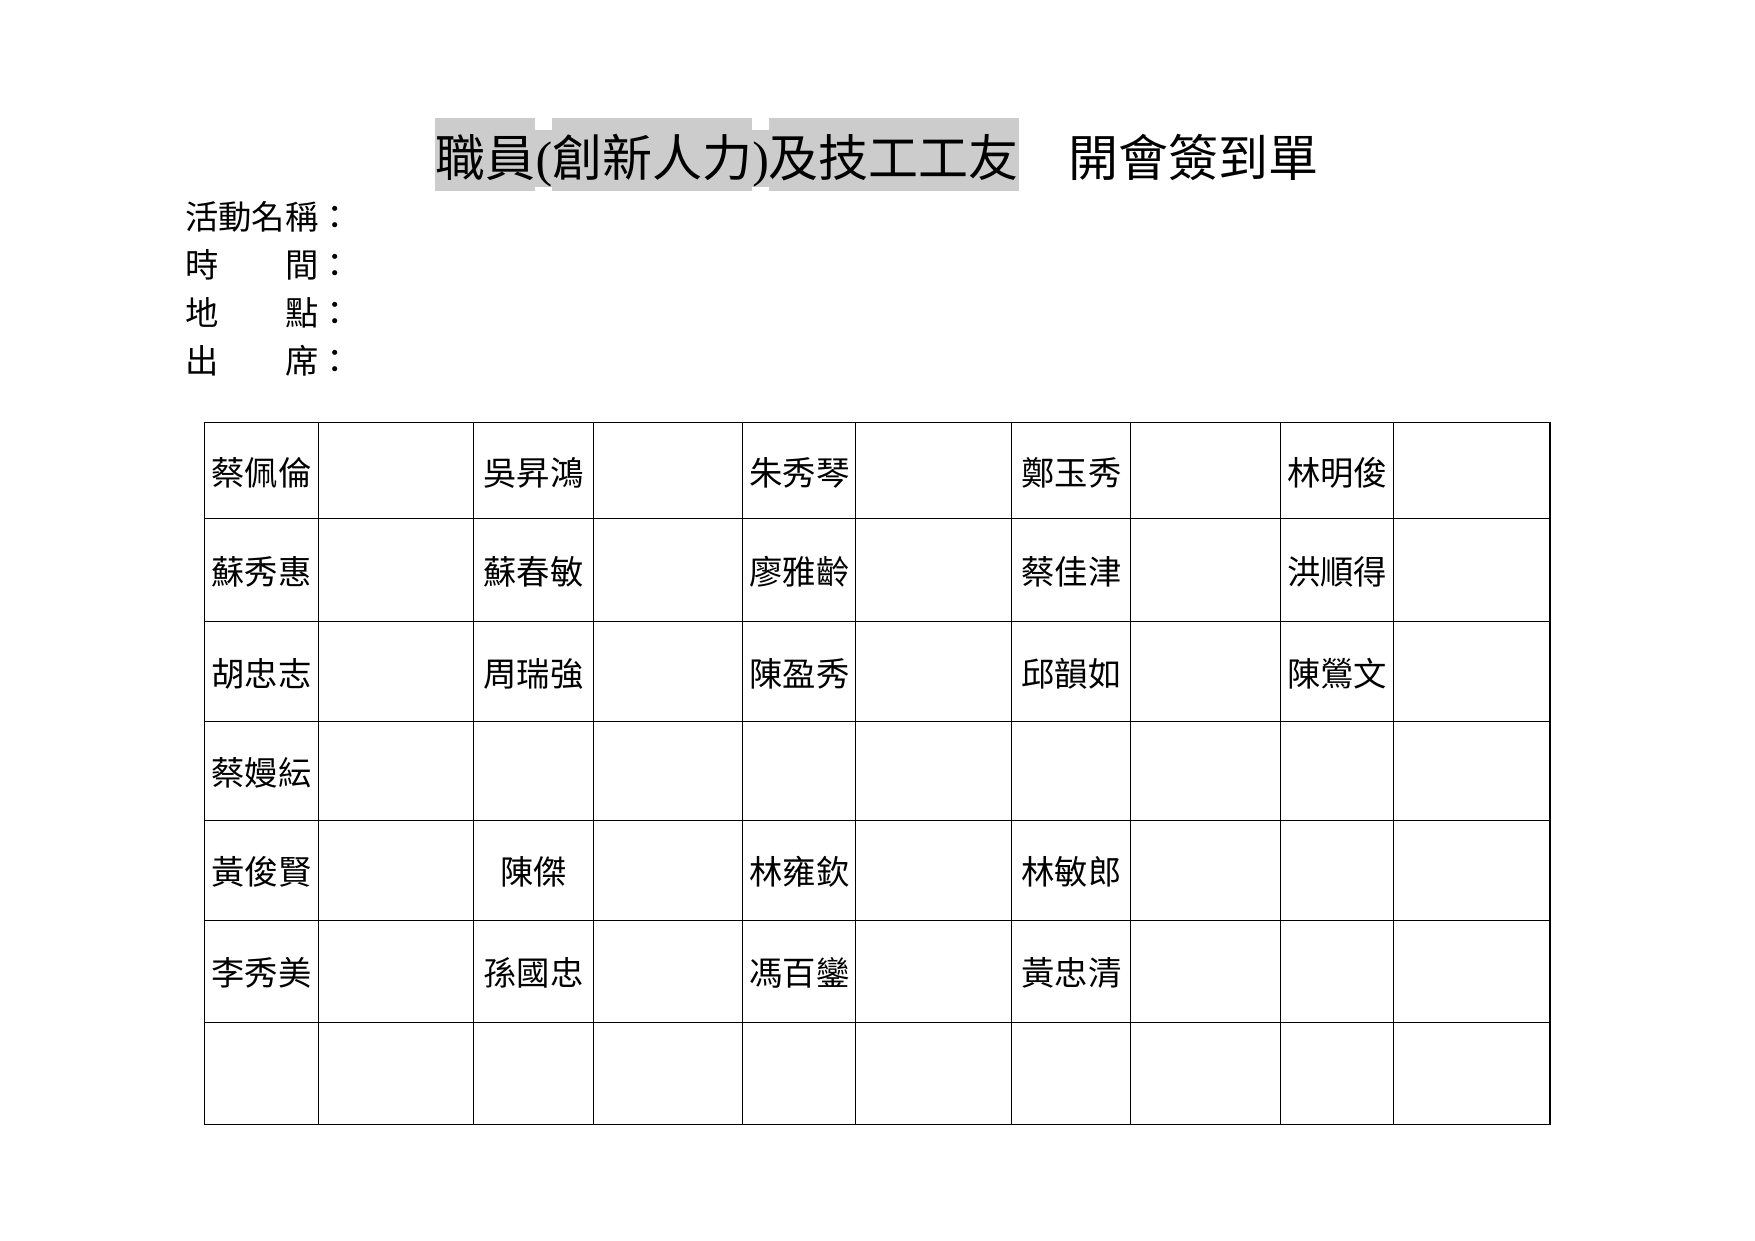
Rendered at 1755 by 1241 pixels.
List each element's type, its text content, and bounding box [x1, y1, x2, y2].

table_cell [319, 519, 473, 621]
text 地 點： [118, 287, 1636, 335]
table_cell [205, 1023, 318, 1124]
table_cell [1012, 722, 1130, 820]
table_cell [319, 1023, 473, 1124]
table_cell 陳鶯文 [1281, 622, 1393, 721]
table_cell [319, 921, 473, 1022]
table_cell [594, 722, 742, 820]
table_cell 馮百鑾 [743, 921, 855, 1022]
text 出 席： [118, 335, 1636, 383]
table_header 蔡佩倫 [205, 423, 318, 518]
table_cell [1131, 1023, 1280, 1124]
table_cell [856, 622, 1011, 721]
table_header [856, 423, 1011, 518]
table_header [1394, 423, 1549, 518]
table_cell [594, 1023, 742, 1124]
table_cell [1131, 722, 1280, 820]
table_header 鄭玉秀 [1012, 423, 1130, 518]
table_cell [1394, 622, 1549, 721]
table_cell [1394, 722, 1549, 820]
table_cell [1394, 821, 1549, 919]
table_cell [856, 519, 1011, 621]
table_header [594, 423, 742, 518]
table_cell [474, 722, 593, 820]
table_cell 黃俊賢 [205, 821, 318, 919]
table_cell 胡忠志 [205, 622, 318, 721]
text 職員(創新人力)及技工工友 開會簽到單 [118, 118, 1636, 191]
table_cell [1281, 722, 1393, 820]
table_cell [1131, 921, 1280, 1022]
table_cell [1281, 921, 1393, 1022]
table_cell [1394, 921, 1549, 1022]
table_cell 洪順得 [1281, 519, 1393, 621]
table_cell 蘇秀惠 [205, 519, 318, 621]
table_cell [856, 821, 1011, 919]
table_cell [856, 1023, 1011, 1124]
table_cell 廖雅齡 [743, 519, 855, 621]
table_header 朱秀琴 [743, 423, 855, 518]
table_cell 蔡嫚紜 [205, 722, 318, 820]
table_cell [594, 622, 742, 721]
table_cell [1394, 1023, 1549, 1124]
table_cell [1131, 519, 1280, 621]
table_cell [474, 1023, 593, 1124]
table_cell 邱韻如 [1012, 622, 1130, 721]
table_cell [319, 821, 473, 919]
table_cell [319, 622, 473, 721]
table_header 林明俊 [1281, 423, 1393, 518]
table_cell 黃忠清 [1012, 921, 1130, 1022]
table_header 吳昇鴻 [474, 423, 593, 518]
text 活動名稱： [118, 191, 1636, 239]
text 時 間： [118, 239, 1636, 287]
table_cell [319, 722, 473, 820]
table_cell 李秀美 [205, 921, 318, 1022]
table_cell [594, 921, 742, 1022]
table_cell 林敏郎 [1012, 821, 1130, 919]
table_cell 孫國忠 [474, 921, 593, 1022]
table_cell 蘇春敏 [474, 519, 593, 621]
table_cell [743, 722, 855, 820]
table_cell 陳盈秀 [743, 622, 855, 721]
table_cell [856, 722, 1011, 820]
table_cell [856, 921, 1011, 1022]
table_header [1131, 423, 1280, 518]
table_cell [1281, 1023, 1393, 1124]
table_cell [1131, 622, 1280, 721]
table_cell 林雍欽 [743, 821, 855, 919]
table_cell [743, 1023, 855, 1124]
table_cell [1394, 519, 1549, 621]
table_cell 陳傑 [474, 821, 593, 919]
table_cell [1281, 821, 1393, 919]
table_cell [1131, 821, 1280, 919]
table_header [319, 423, 473, 518]
table_cell 周瑞強 [474, 622, 593, 721]
table_cell [594, 519, 742, 621]
table_cell [1012, 1023, 1130, 1124]
table_cell 蔡佳津 [1012, 519, 1130, 621]
table_cell [594, 821, 742, 919]
